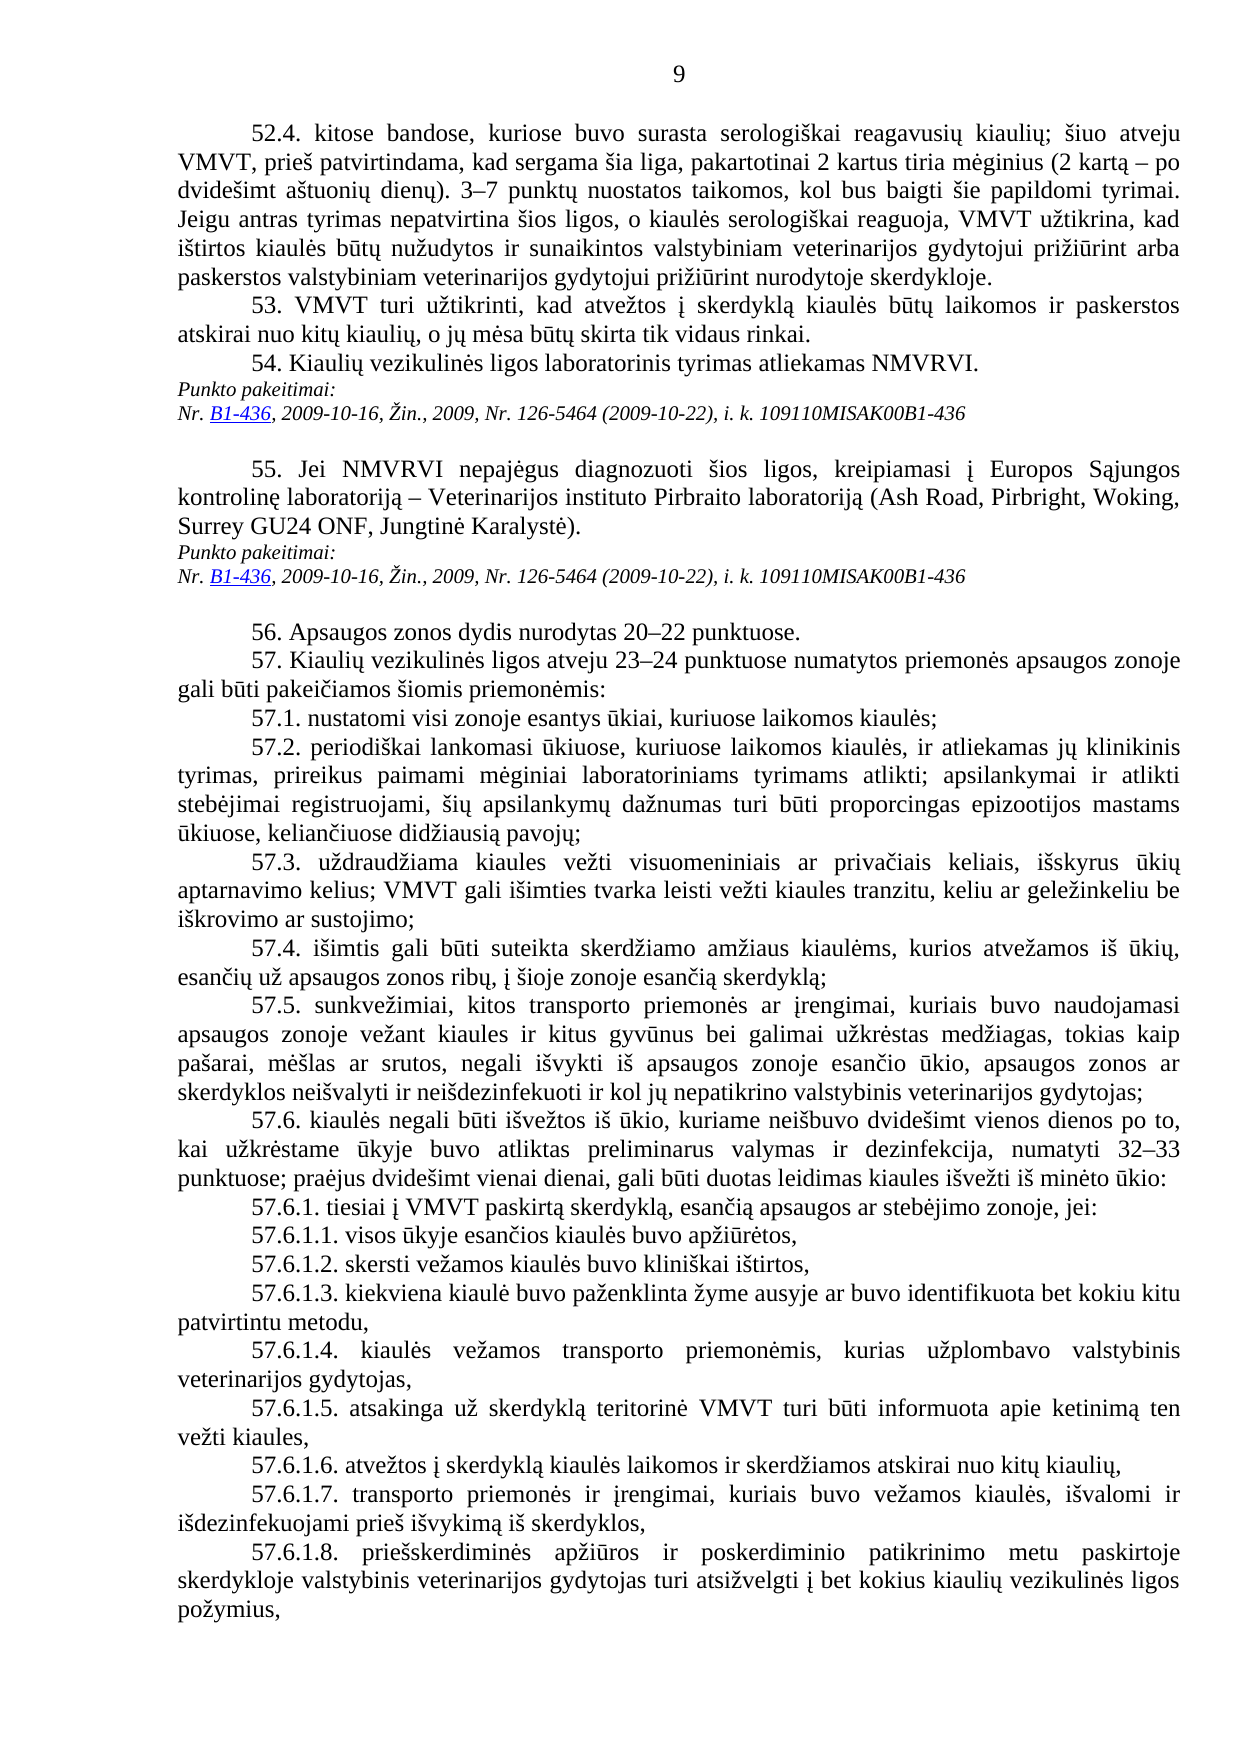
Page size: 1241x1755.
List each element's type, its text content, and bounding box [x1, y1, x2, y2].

text 57.6.1.2. skersti vežamos kiaulės buvo kliniškai ištirtos, [177, 1249, 1181, 1278]
text Nr. B1-436, 2009-10-16, Žin., 2009, Nr. 126-5464 (2009-10-22), i. k. 109110MISAK00B1-436 [177, 564, 1181, 588]
text Nr. B1-436, 2009-10-16, Žin., 2009, Nr. 126-5464 (2009-10-22), i. k. 109110MISAK00B1-436 [177, 401, 1181, 425]
text 53. VMVT turi užtikrinti, kad atvežtos į skerdyklą kiaulės būtų laikomos ir paskerstos atskirai nuo kitų kiaulių, o jų mėsa būtų skirta tik vidaus rinkai. [177, 291, 1181, 348]
text 57.1. nustatomi visi zonoje esantys ūkiai, kuriuose laikomos kiaulės; [177, 703, 1181, 732]
text 57.3. uždraudžiama kiaules vežti visuomeniniais ar privačiais keliais, išskyrus ūkių aptarnavimo kelius; VMVT gali išimties tvarka leisti vežti kiaules tranzitu, keliu ar geležinkeliu be iškrovimo ar sustojimo; [177, 847, 1181, 933]
text Punkto pakeitimai: [177, 377, 1181, 401]
text 54. Kiaulių vezikulinės ligos laboratorinis tyrimas atliekamas NMVRVI. [177, 348, 1181, 377]
text 55. Jei NMVRVI nepajėgus diagnozuoti šios ligos, kreipiamasi į Europos Sąjungos kontrolinę laboratoriją – Veterinarijos instituto Pirbraito laboratoriją (Ash Road, Pirbright, Woking, Surrey GU24 ONF, Jungtinė Karalystė). [177, 454, 1181, 540]
text 57.6.1. tiesiai į VMVT paskirtą skerdyklą, esančią apsaugos ar stebėjimo zonoje, jei: [177, 1192, 1181, 1221]
text Punkto pakeitimai: [177, 540, 1181, 564]
text 57.6.1.7. transporto priemonės ir įrengimai, kuriais buvo vežamos kiaulės, išvalomi ir išdezinfekuojami prieš išvykimą iš skerdyklos, [177, 1479, 1181, 1537]
text 57.4. išimtis gali būti suteikta skerdžiamo amžiaus kiaulėms, kurios atvežamos iš ūkių, esančių už apsaugos zonos ribų, į šioje zonoje esančią skerdyklą; [177, 933, 1181, 991]
text 57.5. sunkvežimiai, kitos transporto priemonės ar įrengimai, kuriais buvo naudojamasi apsaugos zonoje vežant kiaules ir kitus gyvūnus bei galimai užkrėstas medžiagas, tokias kaip pašarai, mėšlas ar srutos, negali išvykti iš apsaugos zonoje esančio ūkio, apsaugos zonos ar skerdyklos neišvalyti ir neišdezinfekuoti ir kol jų nepatikrino valstybinis veterinarijos gydytojas; [177, 991, 1181, 1106]
text 57.6.1.6. atvežtos į skerdyklą kiaulės laikomos ir skerdžiamos atskirai nuo kitų kiaulių, [177, 1451, 1181, 1479]
text 57. Kiaulių vezikulinės ligos atveju 23–24 punktuose numatytos priemonės apsaugos zonoje gali būti pakeičiamos šiomis priemonėmis: [177, 646, 1181, 703]
text 52.4. kitose bandose, kuriose buvo surasta serologiškai reagavusių kiaulių; šiuo atveju VMVT, prieš patvirtindama, kad sergama šia liga, pakartotinai 2 kartus tiria mėginius (2 kartą – po dvidešimt aštuonių dienų). 3–7 punktų nuostatos taikomos, kol bus baigti šie papildomi tyrimai. Jeigu antras tyrimas nepatvirtina šios ligos, o kiaulės serologiškai reaguoja, VMVT užtikrina, kad ištirtos kiaulės būtų nužudytos ir sunaikintos valstybiniam veterinarijos gydytojui prižiūrint arba paskerstos valstybiniam veterinarijos gydytojui prižiūrint nurodytoje skerdykloje. [177, 118, 1181, 291]
text 57.6.1.8. priešskerdiminės apžiūros ir poskerdiminio patikrinimo metu paskirtoje skerdykloje valstybinis veterinarijos gydytojas turi atsižvelgti į bet kokius kiaulių vezikulinės ligos požymius, [177, 1537, 1181, 1623]
text 57.6. kiaulės negali būti išvežtos iš ūkio, kuriame neišbuvo dvidešimt vienos dienos po to, kai užkrėstame ūkyje buvo atliktas preliminarus valymas ir dezinfekcija, numatyti 32–33 punktuose; praėjus dvidešimt vienai dienai, gali būti duotas leidimas kiaules išvežti iš minėto ūkio: [177, 1106, 1181, 1192]
text 56. Apsaugos zonos dydis nurodytas 20–22 punktuose. [177, 617, 1181, 646]
text 57.6.1.4. kiaulės vežamos transporto priemonėmis, kurias užplombavo valstybinis veterinarijos gydytojas, [177, 1336, 1181, 1393]
text 57.6.1.5. atsakinga už skerdyklą teritorinė VMVT turi būti informuota apie ketinimą ten vežti kiaules, [177, 1393, 1181, 1451]
text 57.6.1.1. visos ūkyje esančios kiaulės buvo apžiūrėtos, [177, 1221, 1181, 1249]
text 57.2. periodiškai lankomasi ūkiuose, kuriuose laikomos kiaulės, ir atliekamas jų klinikinis tyrimas, prireikus paimami mėginiai laboratoriniams tyrimams atlikti; apsilankymai ir atlikti stebėjimai registruojami, šių apsilankymų dažnumas turi būti proporcingas epizootijos mastams ūkiuose, keliančiuose didžiausią pavojų; [177, 732, 1181, 847]
text 57.6.1.3. kiekviena kiaulė buvo paženklinta žyme ausyje ar buvo identifikuota bet kokiu kitu patvirtintu metodu, [177, 1278, 1181, 1336]
